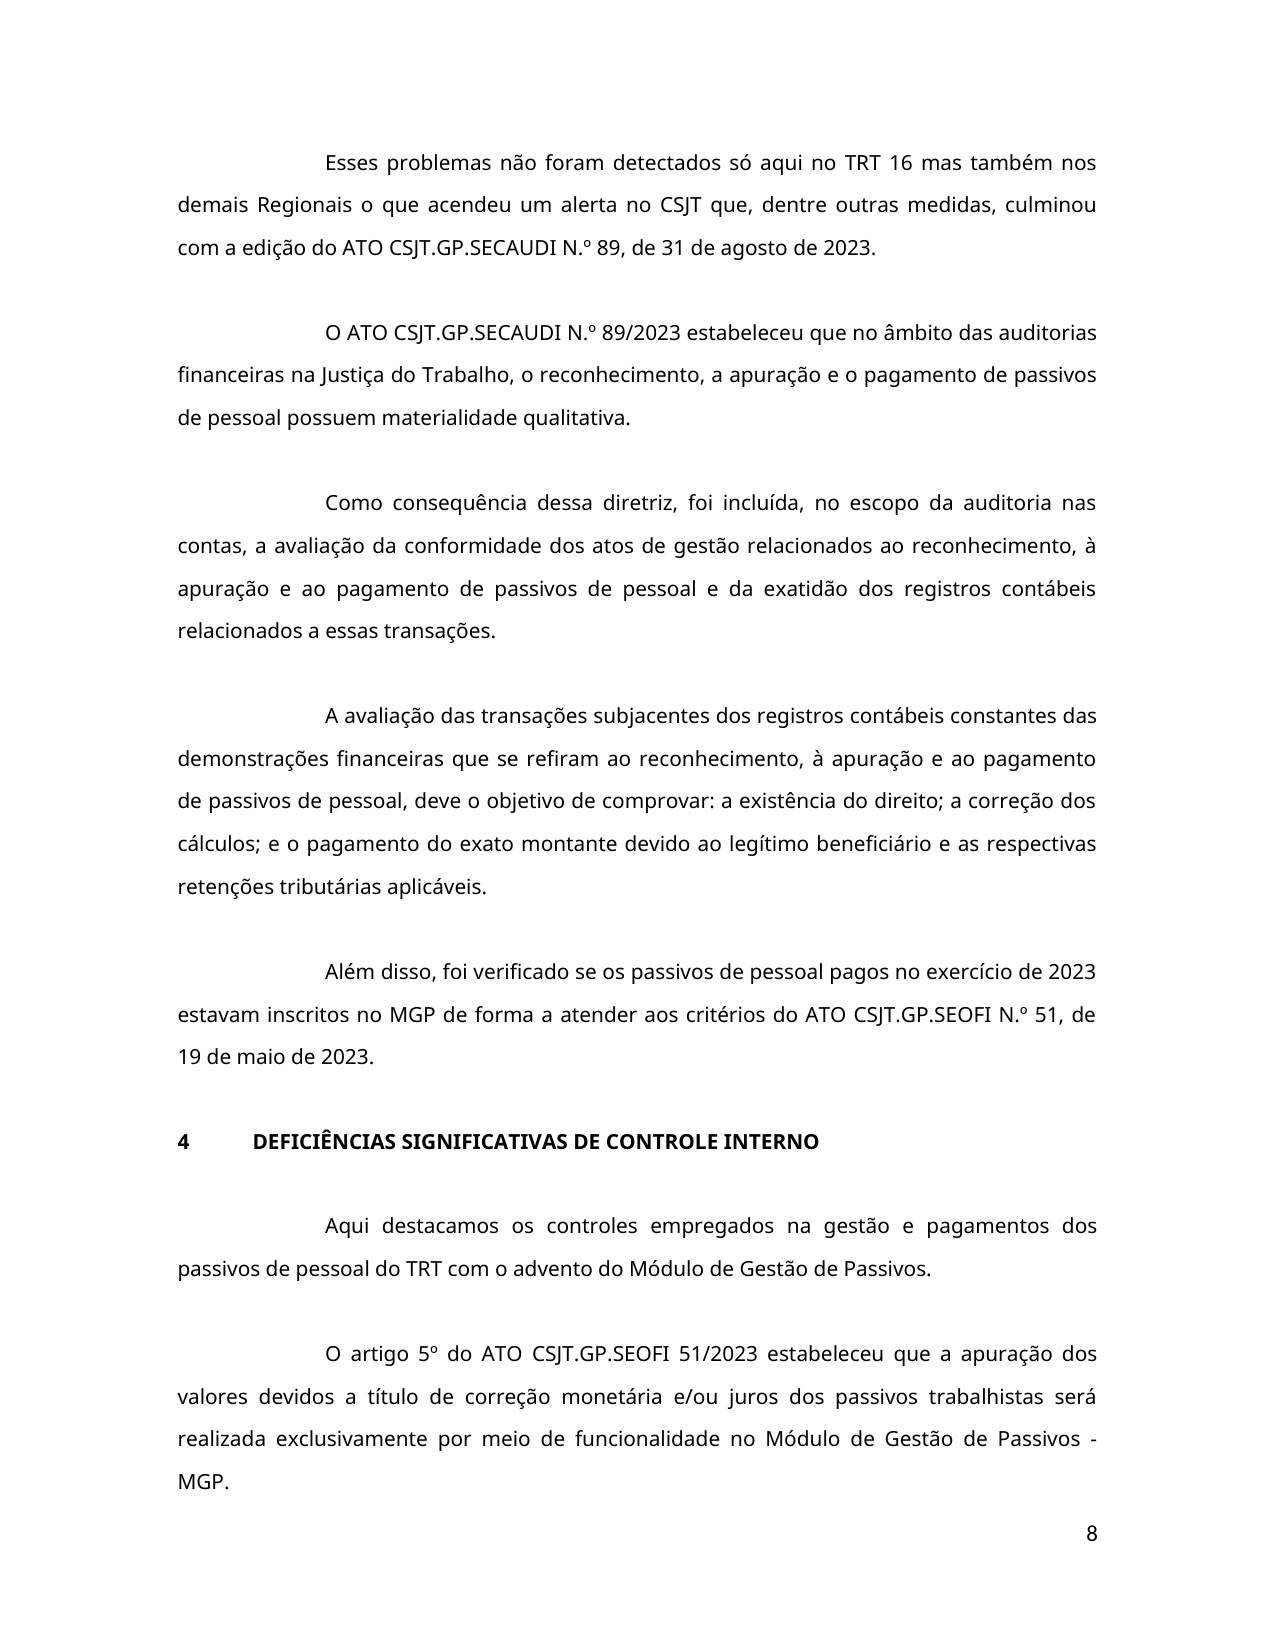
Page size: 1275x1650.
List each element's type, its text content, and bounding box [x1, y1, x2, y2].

text Aqui destacamos os controles empregados na gestão e pagamentos dos passivos de pessoal do TRT com o advento do Módulo de Gestão de Passivos. [177, 1211, 1098, 1282]
text A avaliação das transações subjacentes dos registros contábeis constantes das demonstrações financeiras que se refiram ao reconhecimento, à apuração e ao pagamento de passivos de pessoal, deve o objetivo de comprovar: a existência do direito; a correção dos cálculos; e o pagamento do exato montante devido ao legítimo beneficiário e as respectivas retenções tributárias aplicáveis. [177, 701, 1098, 900]
text Como consequência dessa diretriz, foi incluída, no escopo da auditoria nas contas, a avaliação da conformidade dos atos de gestão relacionados ao reconhecimento, à apuração e ao pagamento de passivos de pessoal e da exatidão dos registros contábeis relacionados a essas transações. [177, 488, 1098, 645]
text 4 DEFICIÊNCIAS SIGNIFICATIVAS DE CONTROLE INTERNO [177, 1127, 1098, 1155]
text Esses problemas não foram detectados só aqui no TRT 16 mas também nos demais Regionais o que acendeu um alerta no CSJT que, dentre outras medidas, culminou com a edição do ATO CSJT.GP.SECAUDI N.º 89, de 31 de agosto de 2023. [177, 148, 1098, 261]
text Além disso, foi verificado se os passivos de pessoal pagos no exercício de 2023 estavam inscritos no MGP de forma a atender aos critérios do ATO CSJT.GP.SEOFI N.º 51, de 19 de maio de 2023. [177, 957, 1098, 1071]
text O artigo 5º do ATO CSJT.GP.SEOFI 51/2023 estabeleceu que a apuração dos valores devidos a título de correção monetária e/ou juros dos passivos trabalhistas será realizada exclusivamente por meio de funcionalidade no Módulo de Gestão de Passivos - MGP. [177, 1339, 1098, 1496]
text O ATO CSJT.GP.SECAUDI N.º 89/2023 estabeleceu que no âmbito das auditorias financeiras na Justiça do Trabalho, o reconhecimento, a apuração e o pagamento de passivos de pessoal possuem materialidade qualitativa. [177, 318, 1098, 432]
